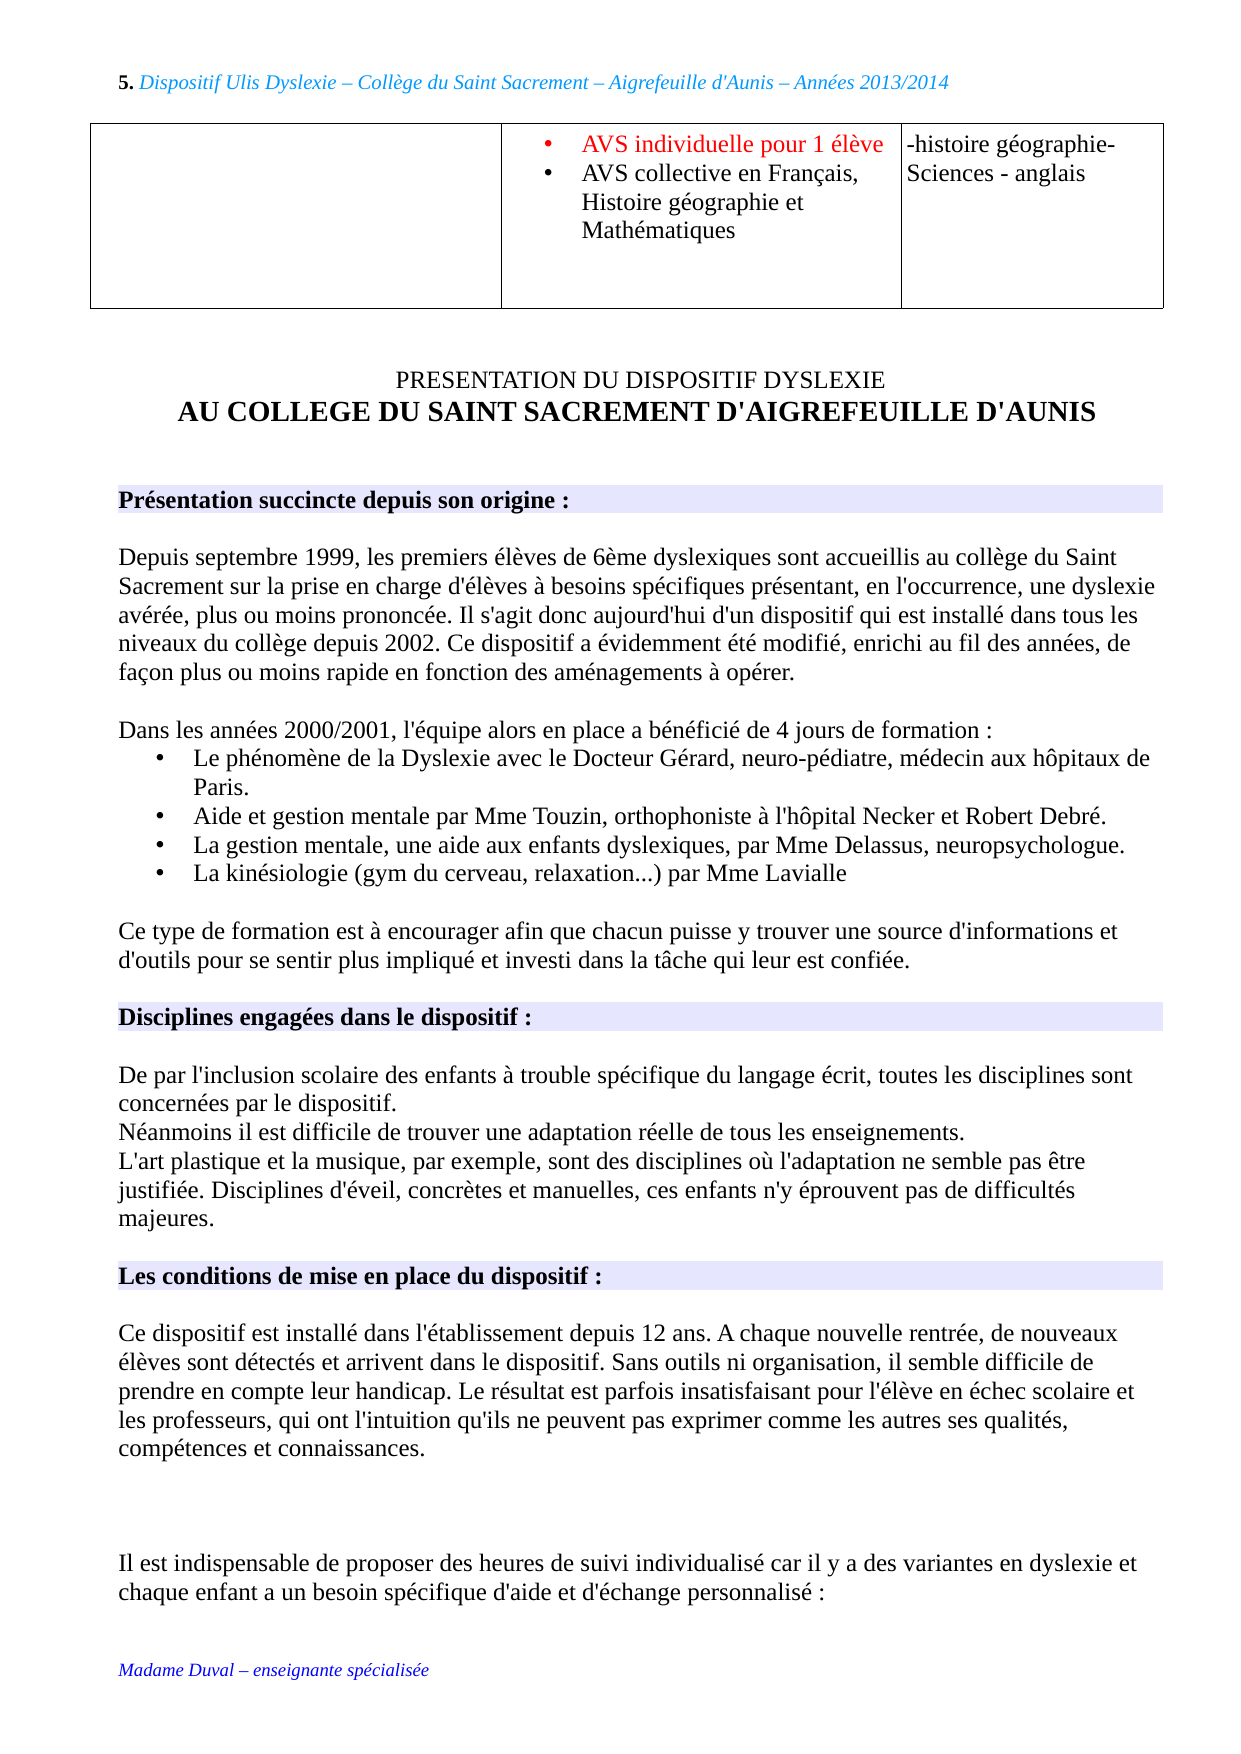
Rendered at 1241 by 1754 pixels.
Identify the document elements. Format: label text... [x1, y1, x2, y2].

text AU COLLEGE DU SAINT SACREMENT D'AIGREFEUILLE D'AUNIS [118, 394, 1163, 427]
list Aide et gestion mentale par Mme Touzin, orthophoniste à l'hôpital Necker et Robert Debré. [156, 801, 1163, 830]
list La gestion mentale, une aide aux enfants dyslexiques, par Mme Delassus, neuropsychologue. [156, 830, 1163, 858]
text Néanmoins il est difficile de trouver une adaptation réelle de tous les enseignements. [118, 1117, 1163, 1146]
text Ce type de formation est à encourager afin que chacun puisse y trouver une source d'informations et d'outils pour se sentir plus impliqué et investi dans la tâche qui leur est confiée. [118, 916, 1163, 973]
text Les conditions de mise en place du dispositif : [118, 1261, 1163, 1290]
table_cell -histoire géographie- Sciences - anglais [902, 124, 1163, 307]
list Le phénomène de la Dyslexie avec le Docteur Gérard, neuro-pédiatre, médecin aux hôpitaux de Paris. [156, 743, 1163, 801]
table_cell Suivi spécifique (dans la classe de référence et en salle ULIS) AVS individuelle pour 1 élève AVS collective en Français, Histoire géographie et Mathématiques [502, 124, 901, 307]
text Depuis septembre 1999, les premiers élèves de 6ème dyslexiques sont accueillis au collège du Saint Sacrement sur la prise en charge d'élèves à besoins spécifiques présentant, en l'occurrence, une dyslexie avérée, plus ou moins prononcée. Il s'agit donc aujourd'hui d'un dispositif qui est installé dans tous les niveaux du collège depuis 2002. Ce dispositif a évidemment été modifié, enrichi au fil des années, de façon plus ou moins rapide en fonction des aménagements à opérer. [118, 542, 1163, 686]
table_cell [91, 124, 501, 307]
list La kinésiologie (gym du cerveau, relaxation...) par Mme Lavialle [156, 858, 1163, 887]
text Disciplines engagées dans le dispositif : [118, 1002, 1163, 1031]
text Il est indispensable de proposer des heures de suivi individualisé car il y a des variantes en dyslexie et chaque enfant a un besoin spécifique d'aide et d'échange personnalisé : [118, 1548, 1163, 1606]
text Ce dispositif est installé dans l'établissement depuis 12 ans. A chaque nouvelle rentrée, de nouveaux élèves sont détectés et arrivent dans le dispositif. Sans outils ni organisation, il semble difficile de prendre en compte leur handicap. Le résultat est parfois insatisfaisant pour l'élève en échec scolaire et les professeurs, qui ont l'intuition qu'ils ne peuvent pas exprimer comme les autres ses qualités, compétences et connaissances. [118, 1318, 1163, 1462]
text Présentation succincte depuis son origine : [118, 485, 1163, 513]
text De par l'inclusion scolaire des enfants à trouble spécifique du langage écrit, toutes les disciplines sont concernées par le dispositif. [118, 1060, 1163, 1117]
text PRESENTATION DU DISPOSITIF DYSLEXIE [118, 365, 1163, 394]
text L'art plastique et la musique, par exemple, sont des disciplines où l'adaptation ne semble pas être justifiée. Disciplines d'éveil, concrètes et manuelles, ces enfants n'y éprouvent pas de difficultés majeures. [118, 1146, 1163, 1232]
text Dans les années 2000/2001, l'équipe alors en place a bénéficié de 4 jours de formation : [118, 715, 1163, 743]
